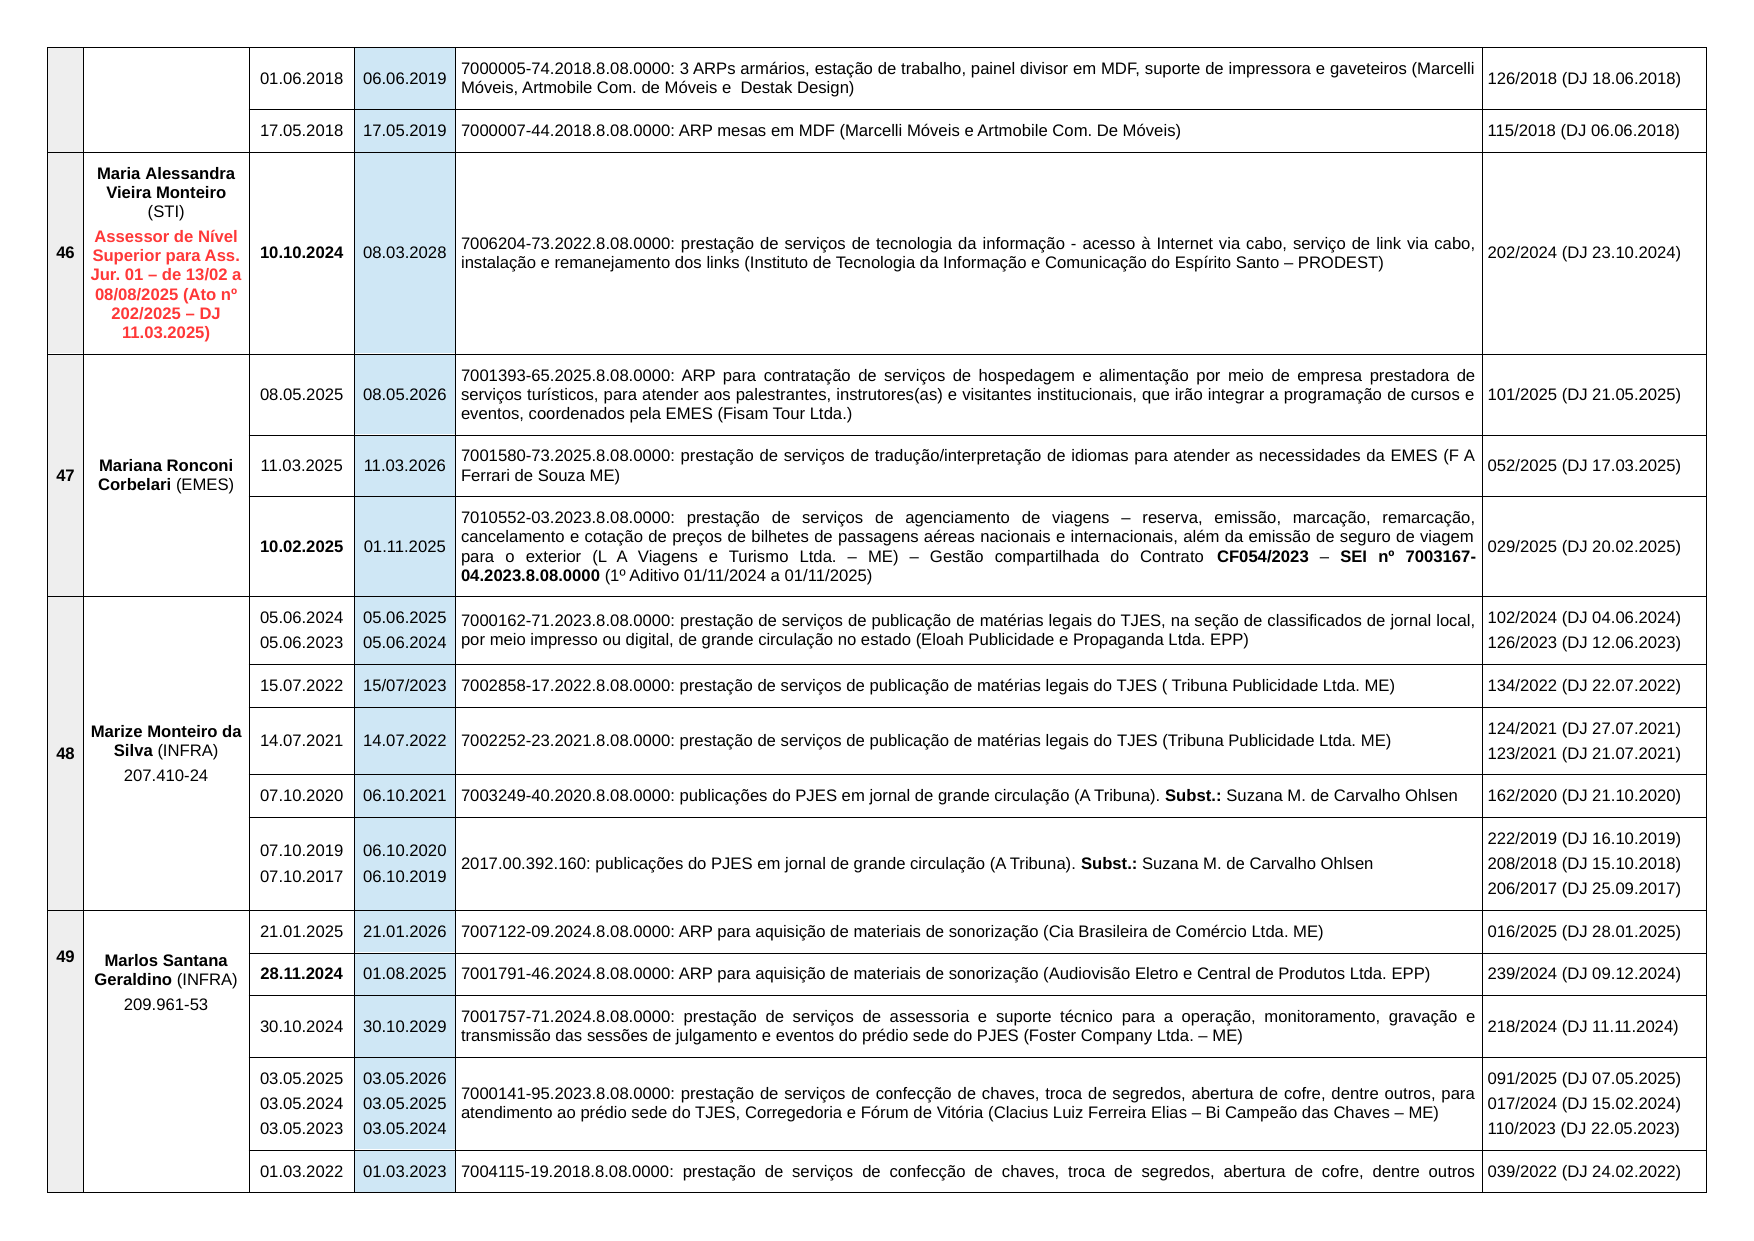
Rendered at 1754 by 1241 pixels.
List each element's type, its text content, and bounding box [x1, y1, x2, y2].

table_cell 46 [48, 153, 83, 353]
table_cell 30.10.2024 [250, 996, 354, 1057]
table_cell 14.07.2021 [250, 708, 354, 774]
table_cell 06.10.2021 [355, 775, 455, 817]
table_cell 08.05.2026 [355, 355, 455, 434]
table_cell [48, 48, 83, 152]
table_cell 21.01.2026 [355, 911, 455, 952]
table_cell 162/2020 (DJ 21.10.2020) [1483, 775, 1706, 817]
table_cell 49 [48, 911, 83, 1192]
table_cell 202/2024 (DJ 23.10.2024) [1483, 153, 1706, 353]
table_cell 17.05.2019 [355, 110, 455, 152]
table_cell 48 [48, 597, 83, 910]
table_cell 052/2025 (DJ 17.03.2025) [1483, 436, 1706, 496]
table_cell 03.05.2025 03.05.2024 03.05.2023 [250, 1058, 354, 1149]
table_cell 7002858-17.2022.8.08.0000: prestação de serviços de publicação de matérias legais do TJES ( Tribuna Publicidade Ltda. ME) [456, 665, 1482, 707]
table_cell Maria Alessandra Vieira Monteiro (STI) Assessor de Nível Superior para Ass. Jur. 01 – de 13/02 a 08/08/2025 (Ato nº 202/2025 – DJ 11.03.2025) [84, 153, 249, 353]
table_cell 17.05.2018 [250, 110, 354, 152]
table_cell 7001580-73.2025.8.08.0000: prestação de serviços de tradução/interpretação de idiomas para atender as necessidades da EMES (F A Ferrari de Souza ME) [456, 436, 1482, 496]
table_cell 11.03.2025 [250, 436, 354, 496]
table_cell 7006204-73.2022.8.08.0000: prestação de serviços de tecnologia da informação - acesso à Internet via cabo, serviço de link via cabo, instalação e remanejamento dos links (Instituto de Tecnologia da Informação e Comunicação do Espírito Santo – PRODEST) [456, 153, 1482, 353]
table_cell 01.11.2025 [355, 497, 455, 596]
table_cell 029/2025 (DJ 20.02.2025) [1483, 497, 1706, 596]
table_cell Marlos Santana Geraldino (INFRA) 209.961-53 [84, 911, 249, 1192]
table_cell 134/2022 (DJ 22.07.2022) [1483, 665, 1706, 707]
table_cell 7001393-65.2025.8.08.0000: ARP para contratação de serviços de hospedagem e alimentação por meio de empresa prestadora de serviços turísticos, para atender aos palestrantes, instrutores(as) e visitantes institucionais, que irão integrar a programação de cursos e eventos, coordenados pela EMES (Fisam Tour Ltda.) [456, 355, 1482, 434]
table_cell 7000007-44.2018.8.08.0000: ARP mesas em MDF (Marcelli Móveis e Artmobile Com. De Móveis) [456, 110, 1482, 152]
table_cell 11.03.2026 [355, 436, 455, 496]
table_cell 039/2022 (DJ 24.02.2022) [1483, 1151, 1706, 1192]
table_cell 08.05.2025 [250, 355, 354, 434]
table_cell 7001791-46.2024.8.08.0000: ARP para aquisição de materiais de sonorização (Audiovisão Eletro e Central de Produtos Ltda. EPP) [456, 954, 1482, 995]
table_cell Mariana Ronconi Corbelari (EMES) [84, 355, 249, 596]
table_cell 15.07.2022 [250, 665, 354, 707]
table_cell 7000162-71.2023.8.08.0000: prestação de serviços de publicação de matérias legais do TJES, na seção de classificados de jornal local, por meio impresso ou digital, de grande circulação no estado (Eloah Publicidade e Propaganda Ltda. EPP) [456, 597, 1482, 664]
table_cell 01.03.2022 [250, 1151, 354, 1192]
table_cell 102/2024 (DJ 04.06.2024) 126/2023 (DJ 12.06.2023) [1483, 597, 1706, 664]
table_cell 15/07/2023 [355, 665, 455, 707]
table_cell 14.07.2022 [355, 708, 455, 774]
table_cell 7003249-40.2020.8.08.0000: publicações do PJES em jornal de grande circulação (A Tribuna). Subst.: Suzana M. de Carvalho Ohlsen [456, 775, 1482, 817]
table_cell 7001757-71.2024.8.08.0000: prestação de serviços de assessoria e suporte técnico para a operação, monitoramento, gravação e transmissão das sessões de julgamento e eventos do prédio sede do PJES (Foster Company Ltda. – ME) [456, 996, 1482, 1057]
table_cell 07.10.2020 [250, 775, 354, 817]
table_cell 06.06.2019 [355, 48, 455, 109]
table_cell 7002252-23.2021.8.08.0000: prestação de serviços de publicação de matérias legais do TJES (Tribuna Publicidade Ltda. ME) [456, 708, 1482, 774]
table_cell 222/2019 (DJ 16.10.2019) 208/2018 (DJ 15.10.2018) 206/2017 (DJ 25.09.2017) [1483, 818, 1706, 910]
table_cell 21.01.2025 [250, 911, 354, 952]
table_cell 01.03.2023 [355, 1151, 455, 1192]
table_cell 05.06.2024 05.06.2023 [250, 597, 354, 664]
table_cell 7000141-95.2023.8.08.0000: prestação de serviços de confecção de chaves, troca de segredos, abertura de cofre, dentre outros, para atendimento ao prédio sede do TJES, Corregedoria e Fórum de Vitória (Clacius Luiz Ferreira Elias – Bi Campeão das Chaves – ME) [456, 1058, 1482, 1149]
table_cell 016/2025 (DJ 28.01.2025) [1483, 911, 1706, 952]
table_cell Marize Monteiro da Silva (INFRA) 207.410-24 [84, 597, 249, 910]
table_cell 2017.00.392.160: publicações do PJES em jornal de grande circulação (A Tribuna). Subst.: Suzana M. de Carvalho Ohlsen [456, 818, 1482, 910]
table_cell 30.10.2029 [355, 996, 455, 1057]
table_cell 7004115-19.2018.8.08.0000: prestação de serviços de confecção de chaves, troca de segredos, abertura de cofre, dentre outros [456, 1151, 1482, 1192]
table_cell [84, 48, 249, 152]
table_cell 10.02.2025 [250, 497, 354, 596]
table_cell 05.06.2025 05.06.2024 [355, 597, 455, 664]
table_cell 124/2021 (DJ 27.07.2021) 123/2021 (DJ 21.07.2021) [1483, 708, 1706, 774]
table_cell 101/2025 (DJ 21.05.2025) [1483, 355, 1706, 434]
table_cell 7000005-74.2018.8.08.0000: 3 ARPs armários, estação de trabalho, painel divisor em MDF, suporte de impressora e gaveteiros (Marcelli Móveis, Artmobile Com. de Móveis e Destak Design) [456, 48, 1482, 109]
table_cell 03.05.2026 03.05.2025 03.05.2024 [355, 1058, 455, 1149]
table_cell 10.10.2024 [250, 153, 354, 353]
table_cell 01.06.2018 [250, 48, 354, 109]
table_cell 01.08.2025 [355, 954, 455, 995]
table_cell 218/2024 (DJ 11.11.2024) [1483, 996, 1706, 1057]
table_cell 115/2018 (DJ 06.06.2018) [1483, 110, 1706, 152]
table_cell 47 [48, 355, 83, 596]
table_cell 239/2024 (DJ 09.12.2024) [1483, 954, 1706, 995]
table_cell 06.10.2020 06.10.2019 [355, 818, 455, 910]
table_cell 126/2018 (DJ 18.06.2018) [1483, 48, 1706, 109]
table_cell 091/2025 (DJ 07.05.2025) 017/2024 (DJ 15.02.2024) 110/2023 (DJ 22.05.2023) [1483, 1058, 1706, 1149]
table_cell 07.10.2019 07.10.2017 [250, 818, 354, 910]
table_cell 7007122-09.2024.8.08.0000: ARP para aquisição de materiais de sonorização (Cia Brasileira de Comércio Ltda. ME) [456, 911, 1482, 952]
table_cell 28.11.2024 [250, 954, 354, 995]
table_cell 08.03.2028 [355, 153, 455, 353]
table_cell 7010552-03.2023.8.08.0000: prestação de serviços de agenciamento de viagens – reserva, emissão, marcação, remarcação, cancelamento e cotação de preços de bilhetes de passagens aéreas nacionais e internacionais, além da emissão de seguro de viagem para o exterior (L A Viagens e Turismo Ltda. – ME) – Gestão compartilhada do Contrato CF054/2023 – SEI nº 7003167-04.2023.8.08.0000 (1º Aditivo 01/11/2024 a 01/11/2025) [456, 497, 1482, 596]
